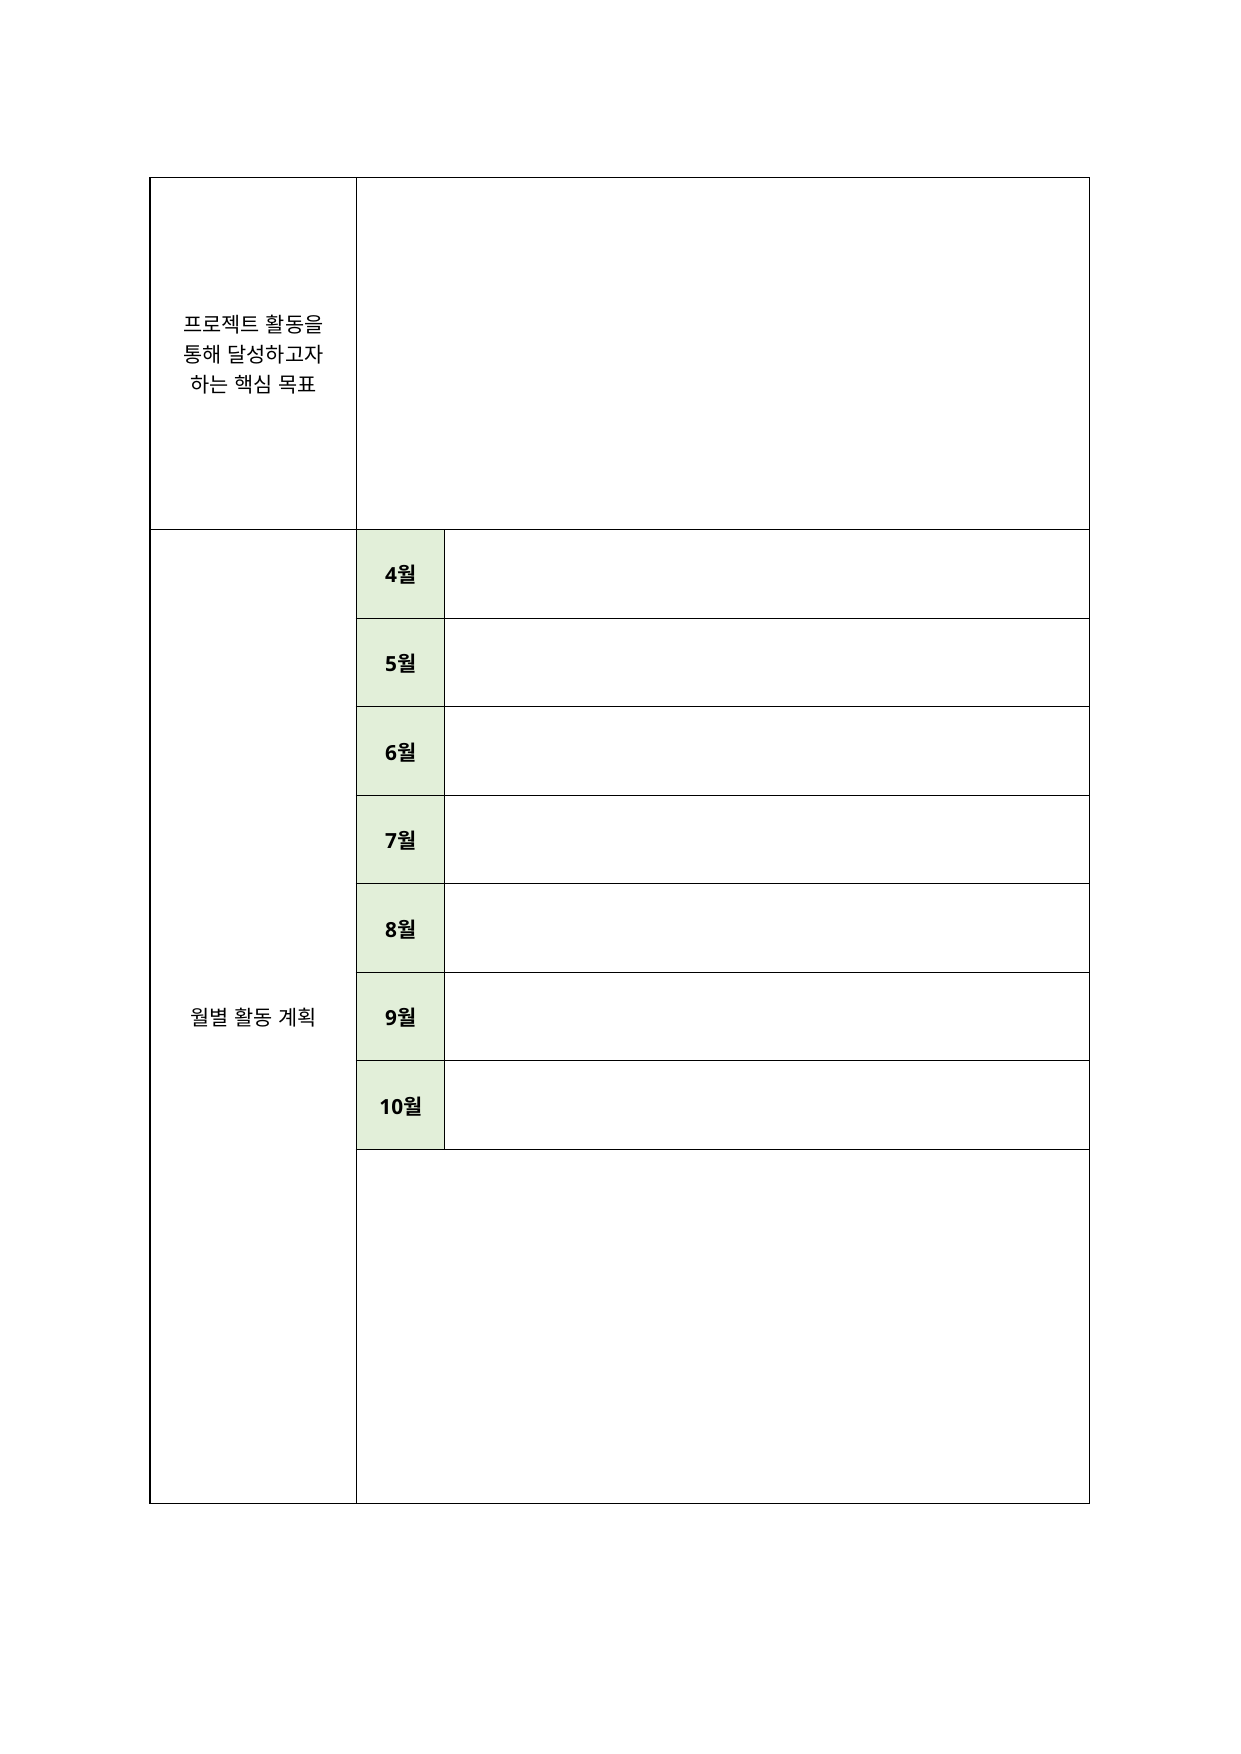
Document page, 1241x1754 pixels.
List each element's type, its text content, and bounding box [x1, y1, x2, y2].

table_cell 9월 [357, 973, 444, 1060]
table_cell [445, 796, 1089, 883]
table_cell 5월 [357, 619, 444, 706]
table_cell 월별 활동 계획 [151, 530, 356, 1503]
table_cell [357, 1150, 1089, 1503]
table_cell [445, 1061, 1089, 1149]
table_cell 6월 [357, 707, 444, 795]
table_cell [445, 973, 1089, 1060]
table_cell 4월 [357, 530, 444, 618]
table_cell 프로젝트 활동을 통해 달성하고자 하는 핵심 목표 [151, 178, 356, 529]
table_cell [357, 178, 1089, 529]
table_cell [445, 884, 1089, 972]
table_cell 7월 [357, 796, 444, 883]
table_cell [445, 707, 1089, 795]
table_cell 10월 [357, 1061, 444, 1149]
table_cell [445, 530, 1089, 618]
table_cell [445, 619, 1089, 706]
table_cell 8월 [357, 884, 444, 972]
